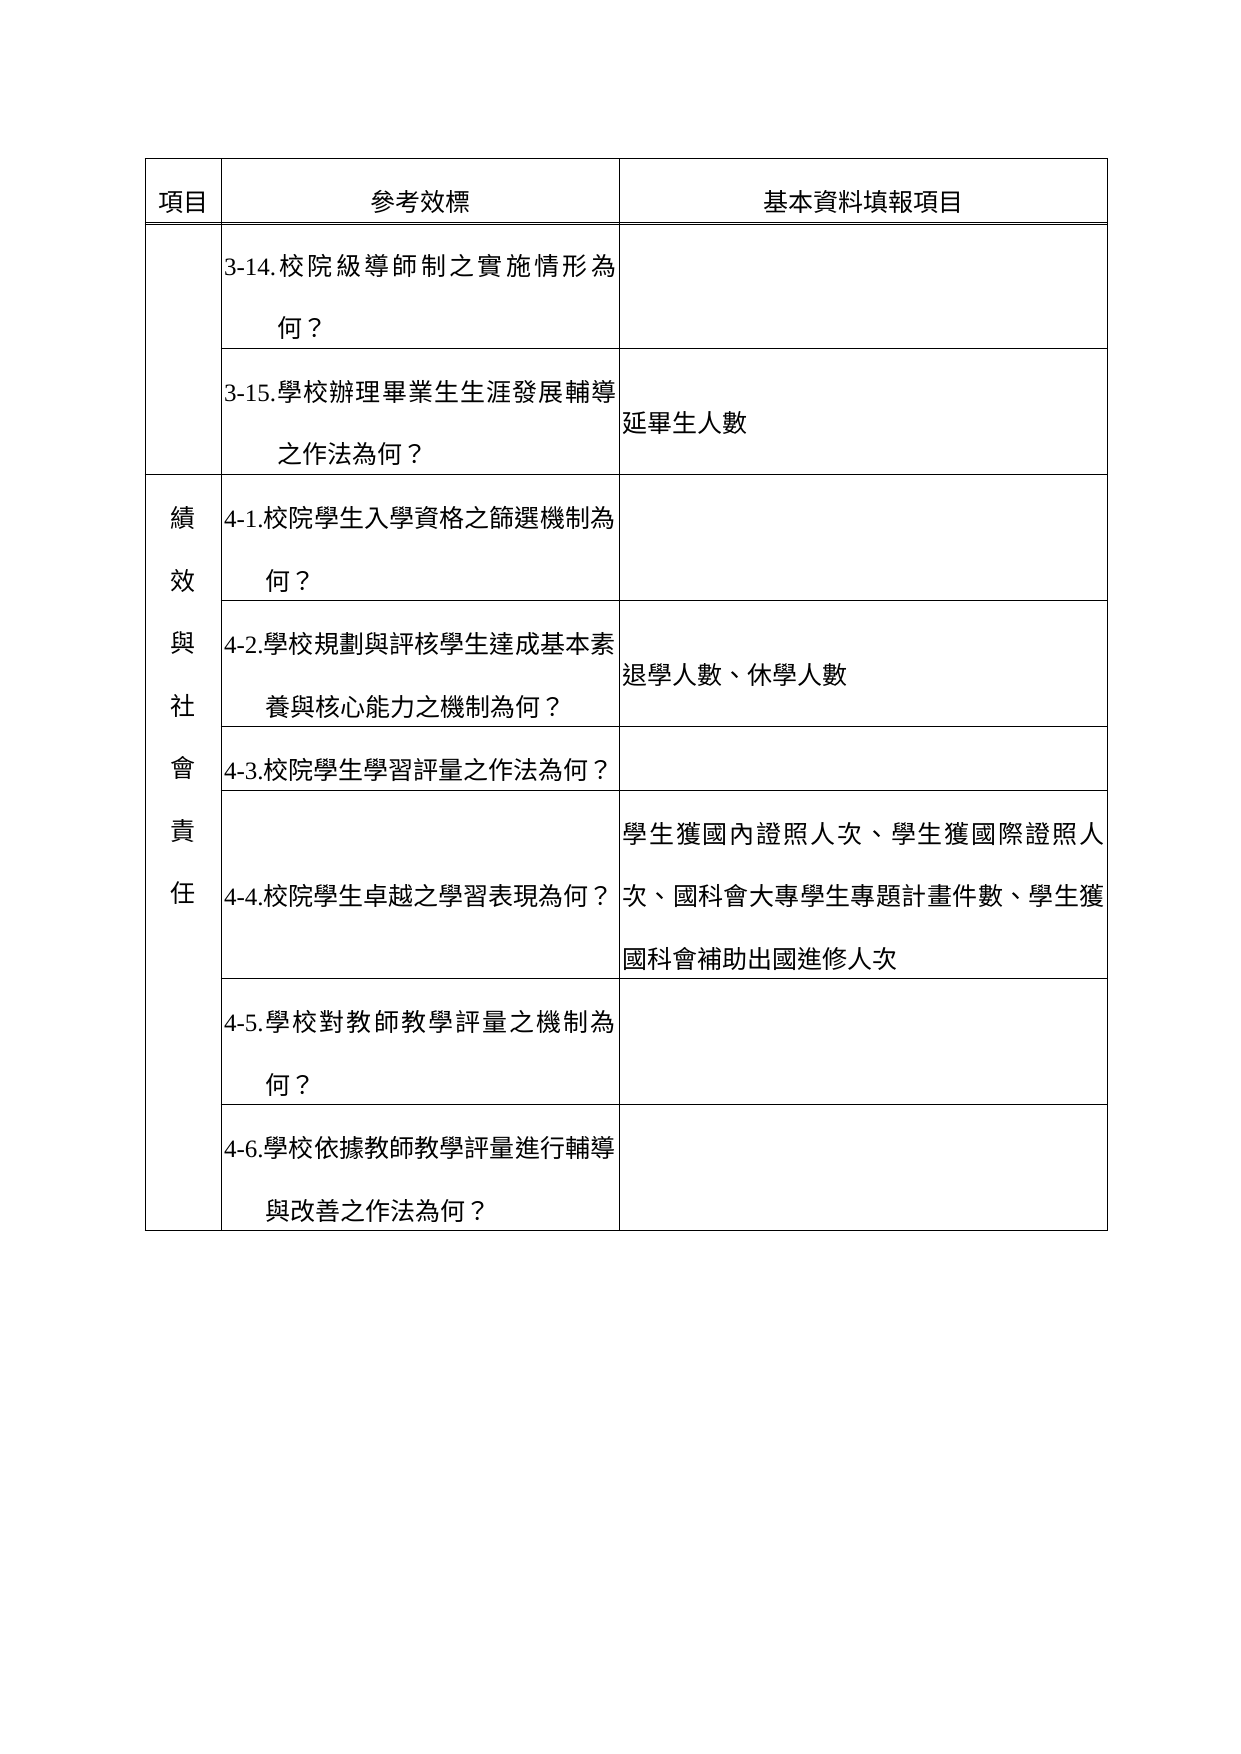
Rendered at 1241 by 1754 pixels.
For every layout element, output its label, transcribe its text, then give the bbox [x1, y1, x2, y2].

table_cell 4-5.學校對教師教學評量之機制為何？ [222, 979, 619, 1104]
table_cell 4-1.校院學生入學資格之篩選機制為何？ [222, 475, 619, 600]
table_cell [620, 1105, 1107, 1230]
table_cell [620, 979, 1107, 1104]
table_cell 4-4.校院學生卓越之學習表現為何？ [222, 791, 619, 978]
table_cell [620, 727, 1107, 789]
table_cell 延畢生人數 [620, 349, 1107, 474]
table_cell 3-15.學校辦理畢業生生涯發展輔導之作法為何？ [222, 349, 619, 474]
table_cell 績 效 與 社 會 責 任 [146, 475, 221, 1230]
table_cell 4-2.學校規劃與評核學生達成基本素養與核心能力之機制為何？ [222, 601, 619, 726]
table_cell [146, 225, 221, 474]
table_header 基本資料填報項目 [620, 159, 1107, 222]
table_cell [620, 475, 1107, 600]
table_cell 退學人數、休學人數 [620, 601, 1107, 726]
table_cell 4-6.學校依據教師教學評量進行輔導與改善之作法為何？ [222, 1105, 619, 1230]
table_header 參考效標 [222, 159, 619, 222]
table_header 項目 [146, 159, 221, 222]
table_cell 3-14.校院級導師制之實施情形為何？ [222, 225, 619, 348]
table_cell [620, 225, 1107, 348]
table_cell 4-3.校院學生學習評量之作法為何？ [222, 727, 619, 789]
table_cell 學生獲國內證照人次、學生獲國際證照人次、國科會大專學生專題計畫件數、學生獲國科會補助出國進修人次 [620, 791, 1107, 978]
